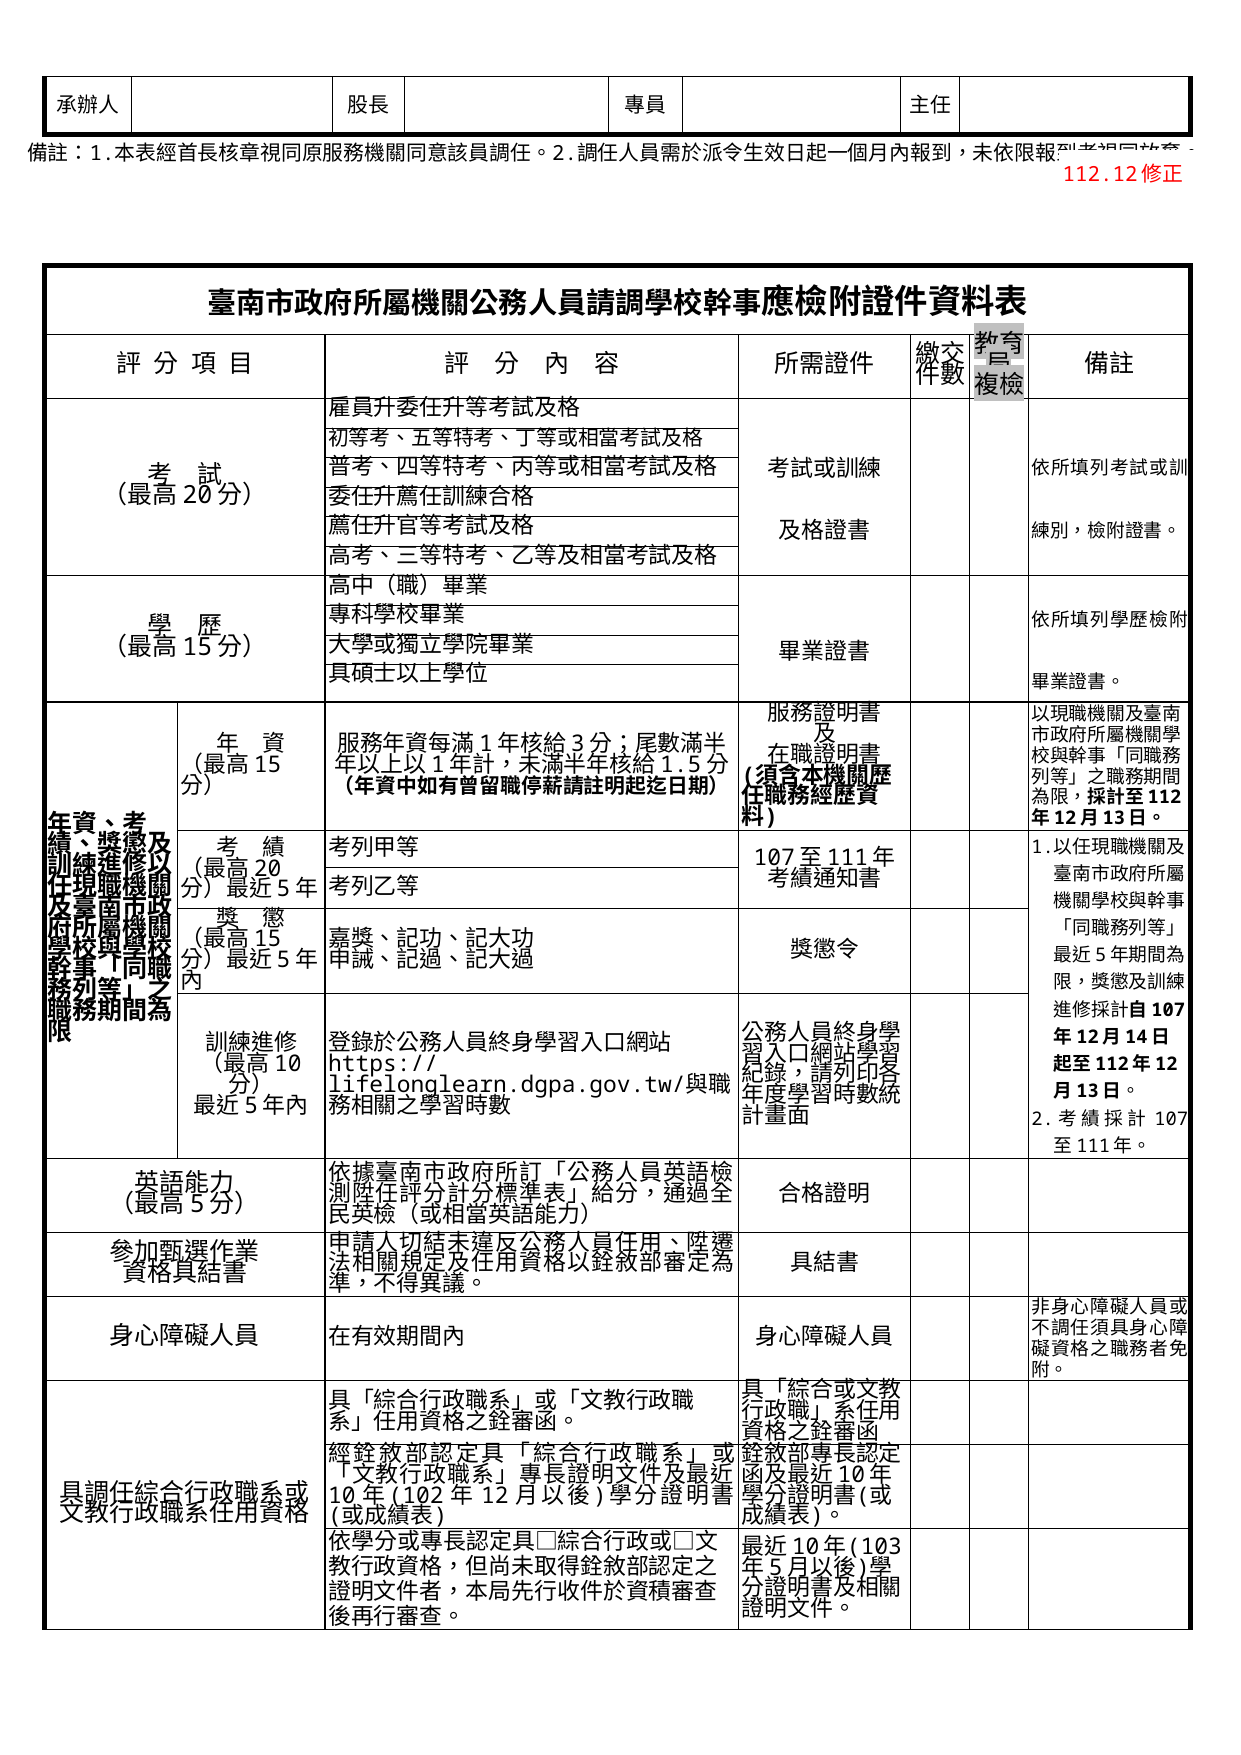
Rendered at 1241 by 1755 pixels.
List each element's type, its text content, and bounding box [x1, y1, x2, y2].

table_cell [1029, 1159, 1188, 1232]
table_cell 以現職機關及臺南市政府所屬機關學校與幹事「同職務列等」之職務期間為限，採計至112年12月13日。 [1029, 703, 1188, 830]
table_cell 股長 [333, 77, 404, 132]
table_header 臺南市政府所屬機關公務人員請調學校幹事應檢附證件資料表 [47, 268, 1188, 334]
table_cell 評 分 項 目 [47, 335, 324, 398]
table_cell 所需證件 [739, 335, 910, 398]
table_cell [1029, 1445, 1188, 1528]
table_cell 高中（職）畢業 [326, 576, 738, 605]
table_cell 考列甲等 [326, 831, 738, 867]
table_cell [911, 1381, 969, 1444]
table_cell 身心障礙人員 [739, 1297, 910, 1380]
table_cell [911, 399, 969, 575]
table_cell 參加甄選作業 資格具結書 [47, 1233, 324, 1296]
table_cell 年 資 （最高15分） [178, 703, 324, 830]
table_cell [970, 994, 1028, 1157]
table_cell 繳交 件數 [911, 335, 969, 398]
table_cell [683, 77, 900, 132]
table_cell 非身心障礙人員或不調任須具身心障礙資格之職務者免附。 [1029, 1297, 1188, 1380]
table_cell 合格證明 [739, 1159, 910, 1232]
table_cell 最近10年(103年5月以後)學分證明書及相關證明文件。 [739, 1529, 910, 1629]
table_cell 依據臺南市政府所訂「公務人員英語檢測陞任評分計分標準表」給分，通過全民英檢（或相當英語能力） [326, 1159, 738, 1232]
table_cell 1.以任現職機關及臺南市政府所屬機關學校與幹事「同職務列等」最近5年期間為限，獎懲及訓練進修採計自107年12月14日起至112年12月13日。 2.考績採計107至111年。 [1029, 831, 1188, 1157]
table_cell [1029, 1381, 1188, 1444]
table_cell 服務年資每滿1年核給3分；尾數滿半年以上以1年計，未滿半年核給1.5分 （年資中如有曾留職停薪請註明起迄日期） [326, 703, 738, 830]
table_cell 專科學校畢業 [326, 606, 738, 634]
table_cell [970, 1297, 1028, 1380]
table_cell 具調任綜合行政職系或文教行政職系任用資格 [47, 1381, 324, 1629]
table_cell [405, 77, 608, 132]
table_cell 學 歷 （最高15分） [47, 576, 324, 701]
table_cell [970, 831, 1028, 908]
table_cell 大學或獨立學院畢業 [326, 636, 738, 664]
table_cell 專員 [609, 77, 682, 132]
table_cell [911, 703, 969, 830]
text 112.12修正 [1062, 157, 1207, 186]
table_cell 依所填列學歷檢附畢業證書。 [1029, 576, 1188, 701]
table_cell 經銓敘部認定具「綜合行政職系」或「文教行政職系」專長證明文件及最近10年(102年12月以後)學分證明書(或成績表) [326, 1445, 738, 1528]
table_cell 獎懲令 [739, 909, 910, 993]
table_cell 登錄於公務人員終身學習入口網站https://lifelonglearn.dgpa.gov.tw/與職務相關之學習時數 [326, 994, 738, 1157]
table_cell 依所填列考試或訓練別，檢附證書。 [1029, 399, 1188, 575]
table_cell [911, 831, 969, 908]
table_cell [911, 1159, 969, 1232]
table_cell 普考、四等特考、丙等或相當考試及格 [326, 458, 738, 487]
table_cell [970, 576, 1028, 701]
table_cell [960, 77, 1188, 132]
table_cell [911, 576, 969, 701]
table_cell 獎 懲 （最高15分）最近5年內 [178, 909, 324, 993]
table_cell 英語能力 （最高5分） [47, 1159, 324, 1232]
table_cell 教育局 複檢 [970, 335, 1028, 398]
table_cell 107至111年 考績通知書 [739, 831, 910, 908]
table_cell 申請人切結未違反公務人員任用、陞遷法相關規定及任用資格以銓敘部審定為準，不得異議。 [326, 1233, 738, 1296]
table_cell [911, 909, 969, 993]
table_cell 薦任升官等考試及格 [326, 517, 738, 546]
table_cell 委任升薦任訓練合格 [326, 488, 738, 516]
table_cell [970, 1381, 1028, 1444]
table_cell [911, 1445, 969, 1528]
table_cell 評 分 內 容 [326, 335, 738, 398]
table_cell 具碩士以上學位 [326, 665, 738, 701]
table_cell [970, 909, 1028, 993]
table_cell 具結書 [739, 1233, 910, 1296]
table_cell [911, 1233, 969, 1296]
table_cell 嘉獎、記功、記大功 申誡、記過、記大過 [326, 909, 738, 993]
table_cell 身心障礙人員 [47, 1297, 324, 1380]
table_cell 考列乙等 [326, 868, 738, 908]
table_cell [970, 399, 1028, 575]
table_cell 公務人員終身學習入口網站學習紀錄，請列印各年度學習時數統計畫面 [739, 994, 910, 1157]
table_cell [1029, 1529, 1188, 1629]
table_cell 承辦人 [47, 77, 131, 132]
table_cell [1029, 1233, 1188, 1296]
table_cell [911, 994, 969, 1157]
table_cell [970, 703, 1028, 830]
table_cell 初等考、五等特考、丁等或相當考試及格 [326, 429, 738, 457]
table_cell [132, 77, 332, 132]
table_cell [911, 1297, 969, 1380]
table_cell 備註 [1029, 335, 1188, 398]
table_cell [911, 1529, 969, 1629]
table_cell 在有效期間內 [326, 1297, 738, 1380]
table_cell [970, 1445, 1028, 1528]
table_cell 銓敘部專長認定函及最近10年學分證明書(或成績表)。 [739, 1445, 910, 1528]
table_cell 考試或訓練 及格證書 [739, 399, 910, 575]
table_cell [970, 1529, 1028, 1629]
table_cell [970, 1159, 1028, 1232]
table_cell 具「綜合或文教行政職」系任用資格之銓審函 [739, 1381, 910, 1444]
table_cell 服務證明書 及 在職證明書 (須含本機關歷任職務經歷資料) [739, 703, 910, 830]
table_cell 主任 [901, 77, 959, 132]
table_cell 具「綜合行政職系」或「文教行政職系」任用資格之銓審函。 [326, 1381, 738, 1444]
table_cell 依學分或專長認定具□綜合行政或□文教行政資格，但尚未取得銓敘部認定之證明文件者，本局先行收件於資積審查後再行審查。 [326, 1529, 738, 1629]
text 備註：1.本表經首長核章視同原服務機關同意該員調任。2.調任人員需於派令生效日起一個月內報到，未依限報到者視同放棄。 [27, 137, 1209, 194]
table_cell 雇員升委任升等考試及格 [326, 399, 738, 427]
table_cell [970, 1233, 1028, 1296]
table_cell 考 試 （最高20分） [47, 399, 324, 575]
table_cell 年資、考績、獎懲及訓練進修以任現職機關及臺南市政府所屬機關學校與學校幹事「同職務列等」之職務期間為限 [47, 703, 177, 1157]
table_cell 考 績 （最高20分）最近5年 [178, 831, 324, 908]
table_cell 畢業證書 [739, 576, 910, 701]
table_cell 高考、三等特考、乙等及相當考試及格 [326, 547, 738, 575]
table_cell 訓練進修 （最高10分） 最近5年內 [178, 994, 324, 1157]
